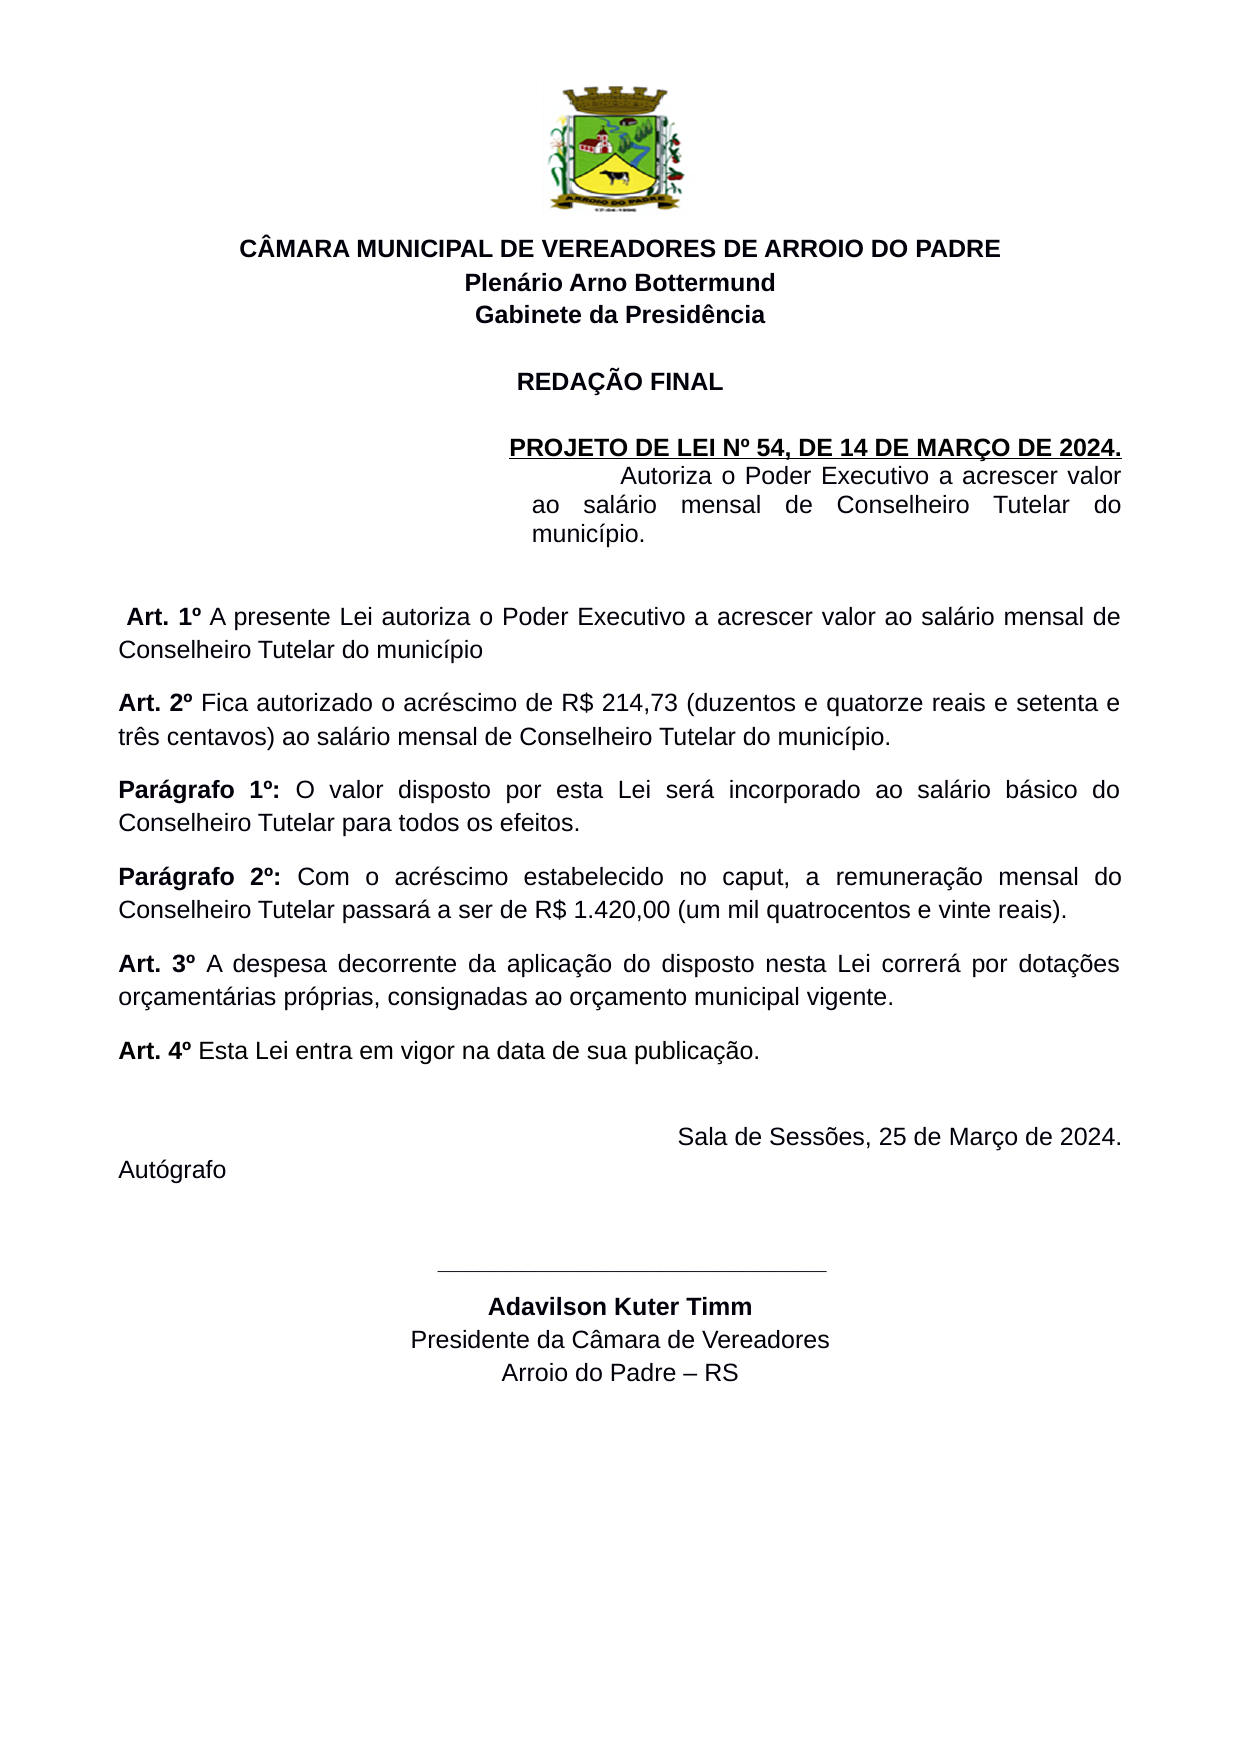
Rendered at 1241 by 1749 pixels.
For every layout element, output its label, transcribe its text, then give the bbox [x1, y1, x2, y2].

text Autógrafo [118, 1155, 1122, 1184]
text Adavilson Kuter Timm [118, 1292, 1122, 1321]
text Câmara Municipal de Vereadores de Arroio do Padre [118, 234, 1122, 263]
text REDAÇÃO FINAL [118, 367, 1122, 395]
text Plenário Arno Bottermund [118, 267, 1122, 296]
text ____________________________ [118, 1246, 1122, 1275]
text Parágrafo 2º: Com o acréscimo estabelecido no caput, a remuneração mensal do Conselheiro Tutelar passará a ser de R$ 1.420,00 (um mil quatrocentos e vinte reais). [118, 862, 1122, 924]
text Presidente da Câmara de Vereadores [118, 1325, 1122, 1353]
text Art. 4º Esta Lei entra em vigor na data de sua publicação. [118, 1036, 1122, 1065]
text Parágrafo 1º: O valor disposto por esta Lei será incorporado ao salário básico do Conselheiro Tutelar para todos os efeitos. [118, 775, 1122, 837]
text PROJETO DE LEI Nº 54, DE 14 DE MARÇO DE 2024. [118, 433, 1122, 461]
text Art. 3º A despesa decorrente da aplicação do disposto nesta Lei correrá por dotações orçamentárias próprias, consignadas ao orçamento municipal vigente. [118, 949, 1122, 1011]
picture [541, 75, 693, 215]
text Art. 1º A presente Lei autoriza o Poder Executivo a acrescer valor ao salário mensal de Conselheiro Tutelar do município [118, 601, 1122, 663]
text Sala de Sessões, 25 de Março de 2024. [118, 1122, 1122, 1151]
text Art. 2º Fica autorizado o acréscimo de R$ 214,73 (duzentos e quatorze reais e setenta e três centavos) ao salário mensal de Conselheiro Tutelar do município. [118, 688, 1122, 750]
text Arroio do Padre – RS [118, 1358, 1122, 1387]
text Autoriza o Poder Executivo a acrescer valor ao salário mensal de Conselheiro Tutelar do município. [532, 461, 1122, 548]
text Gabinete da Presidência [118, 301, 1122, 329]
